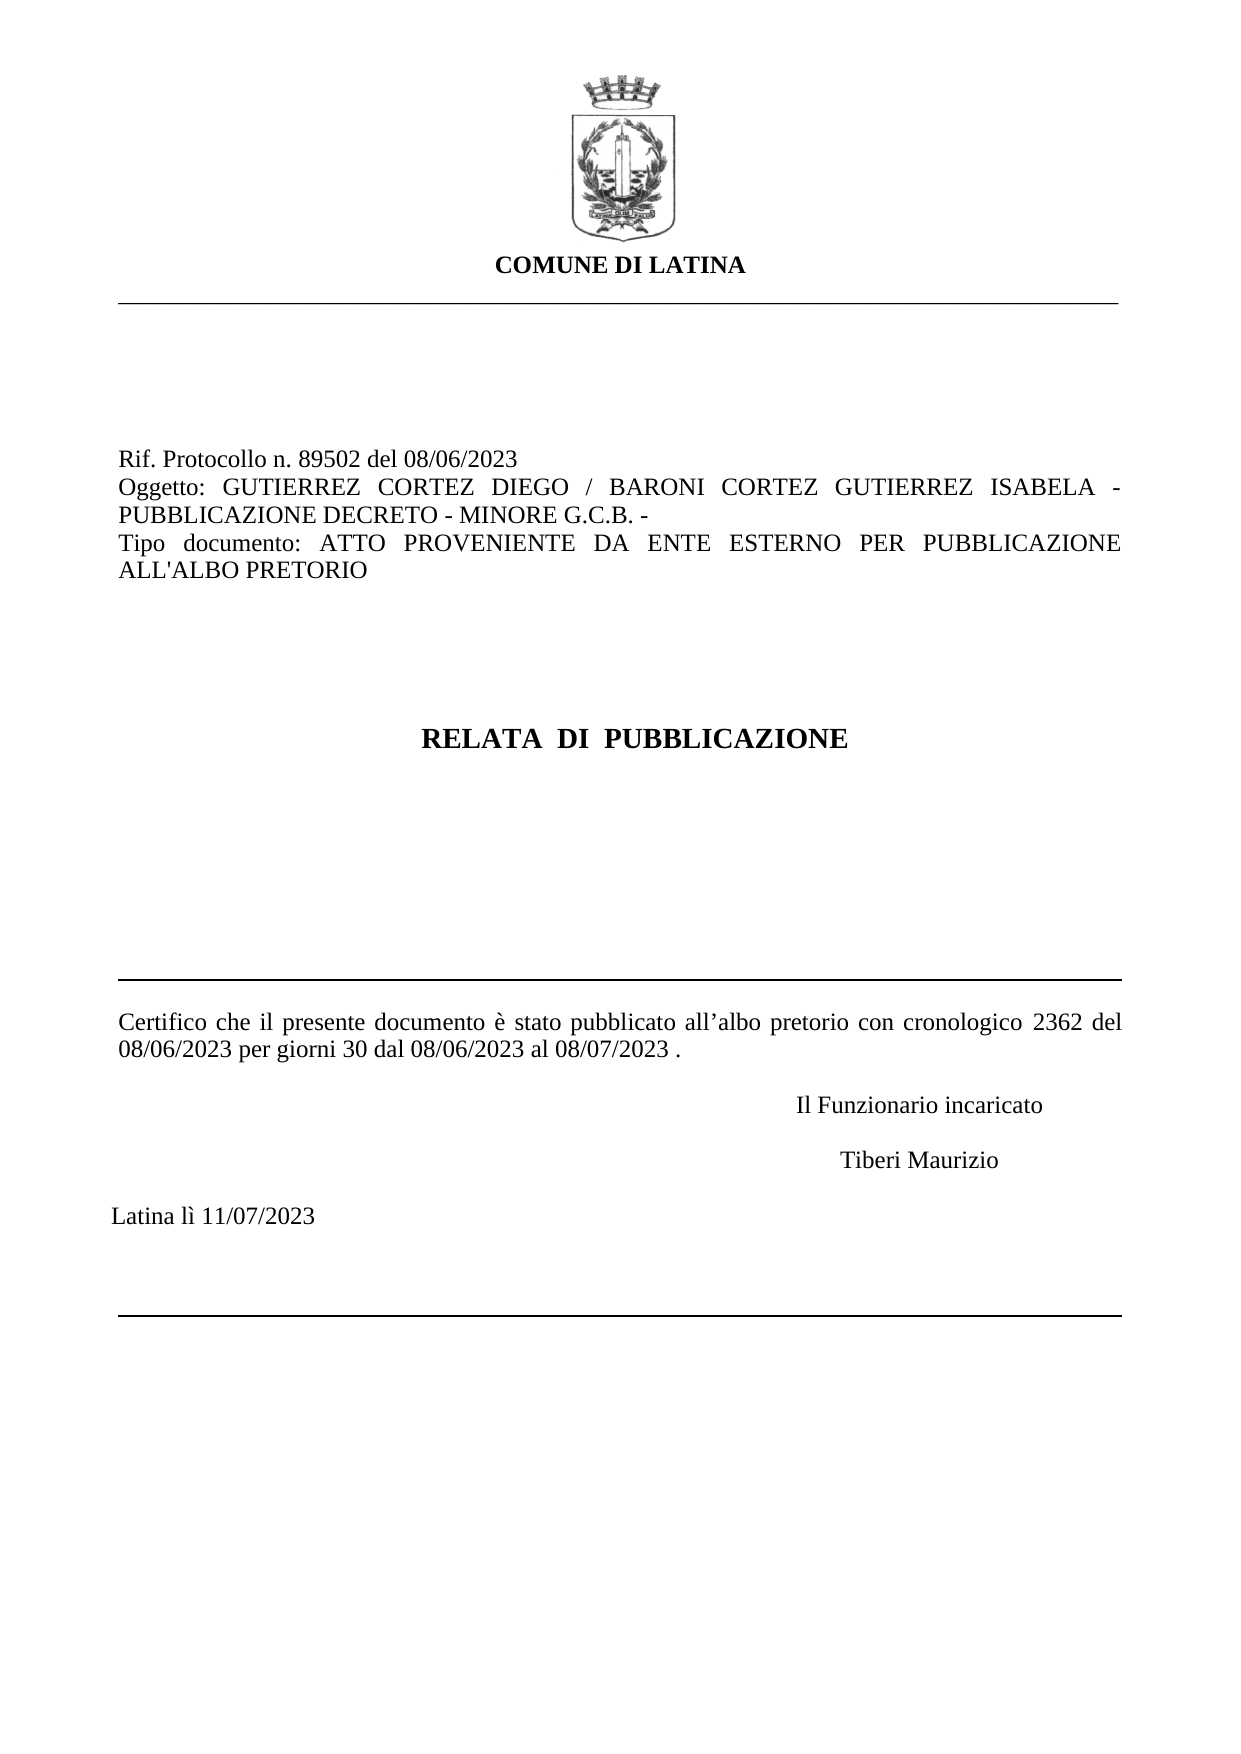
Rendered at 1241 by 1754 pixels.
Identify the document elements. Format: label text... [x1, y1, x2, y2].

table_cell [692, 1174, 709, 1202]
table_header [692, 1091, 709, 1119]
table_header Il Funzionario incaricato [709, 1091, 1129, 1119]
table_cell [692, 1202, 709, 1229]
table_cell [709, 1119, 1129, 1146]
table_cell [591, 1146, 692, 1174]
table_cell [709, 1174, 1129, 1202]
table_cell [591, 1174, 692, 1202]
table_cell [591, 1202, 692, 1229]
table_cell Tiberi Maurizio [709, 1146, 1129, 1174]
table_cell [111, 1119, 591, 1146]
text Rif. Protocollo n. 89502 del 08/06/2023 [118, 446, 1122, 473]
text Oggetto: GUTIERREZ CORTEZ DIEGO / BARONI CORTEZ GUTIERREZ ISABELA - PUBBLICAZIONE DECRETO - MINORE G.C.B. - [118, 473, 1122, 529]
table_cell Latina lì 11/07/2023 [111, 1202, 591, 1229]
subtitle RELATA DI PUBBLICAZIONE [118, 723, 1122, 755]
text Tipo documento: ATTO PROVENIENTE DA ENTE ESTERNO PER PUBBLICAZIONE ALL'ALBO PRETORIO [118, 529, 1122, 584]
table_cell [591, 1119, 692, 1146]
table_cell [709, 1202, 1129, 1229]
table_cell [111, 1146, 591, 1174]
table_header [591, 1091, 692, 1119]
text Certifico che il presente documento è stato pubblicato all’albo pretorio con cronologico 2362 del 08/06/2023 per giorni 30 dal 08/06/2023 al 08/07/2023 . [118, 1008, 1122, 1063]
table_cell [692, 1146, 709, 1174]
picture [556, 75, 685, 252]
table_cell [692, 1119, 709, 1146]
table_header [111, 1091, 591, 1119]
table_cell [111, 1174, 591, 1202]
